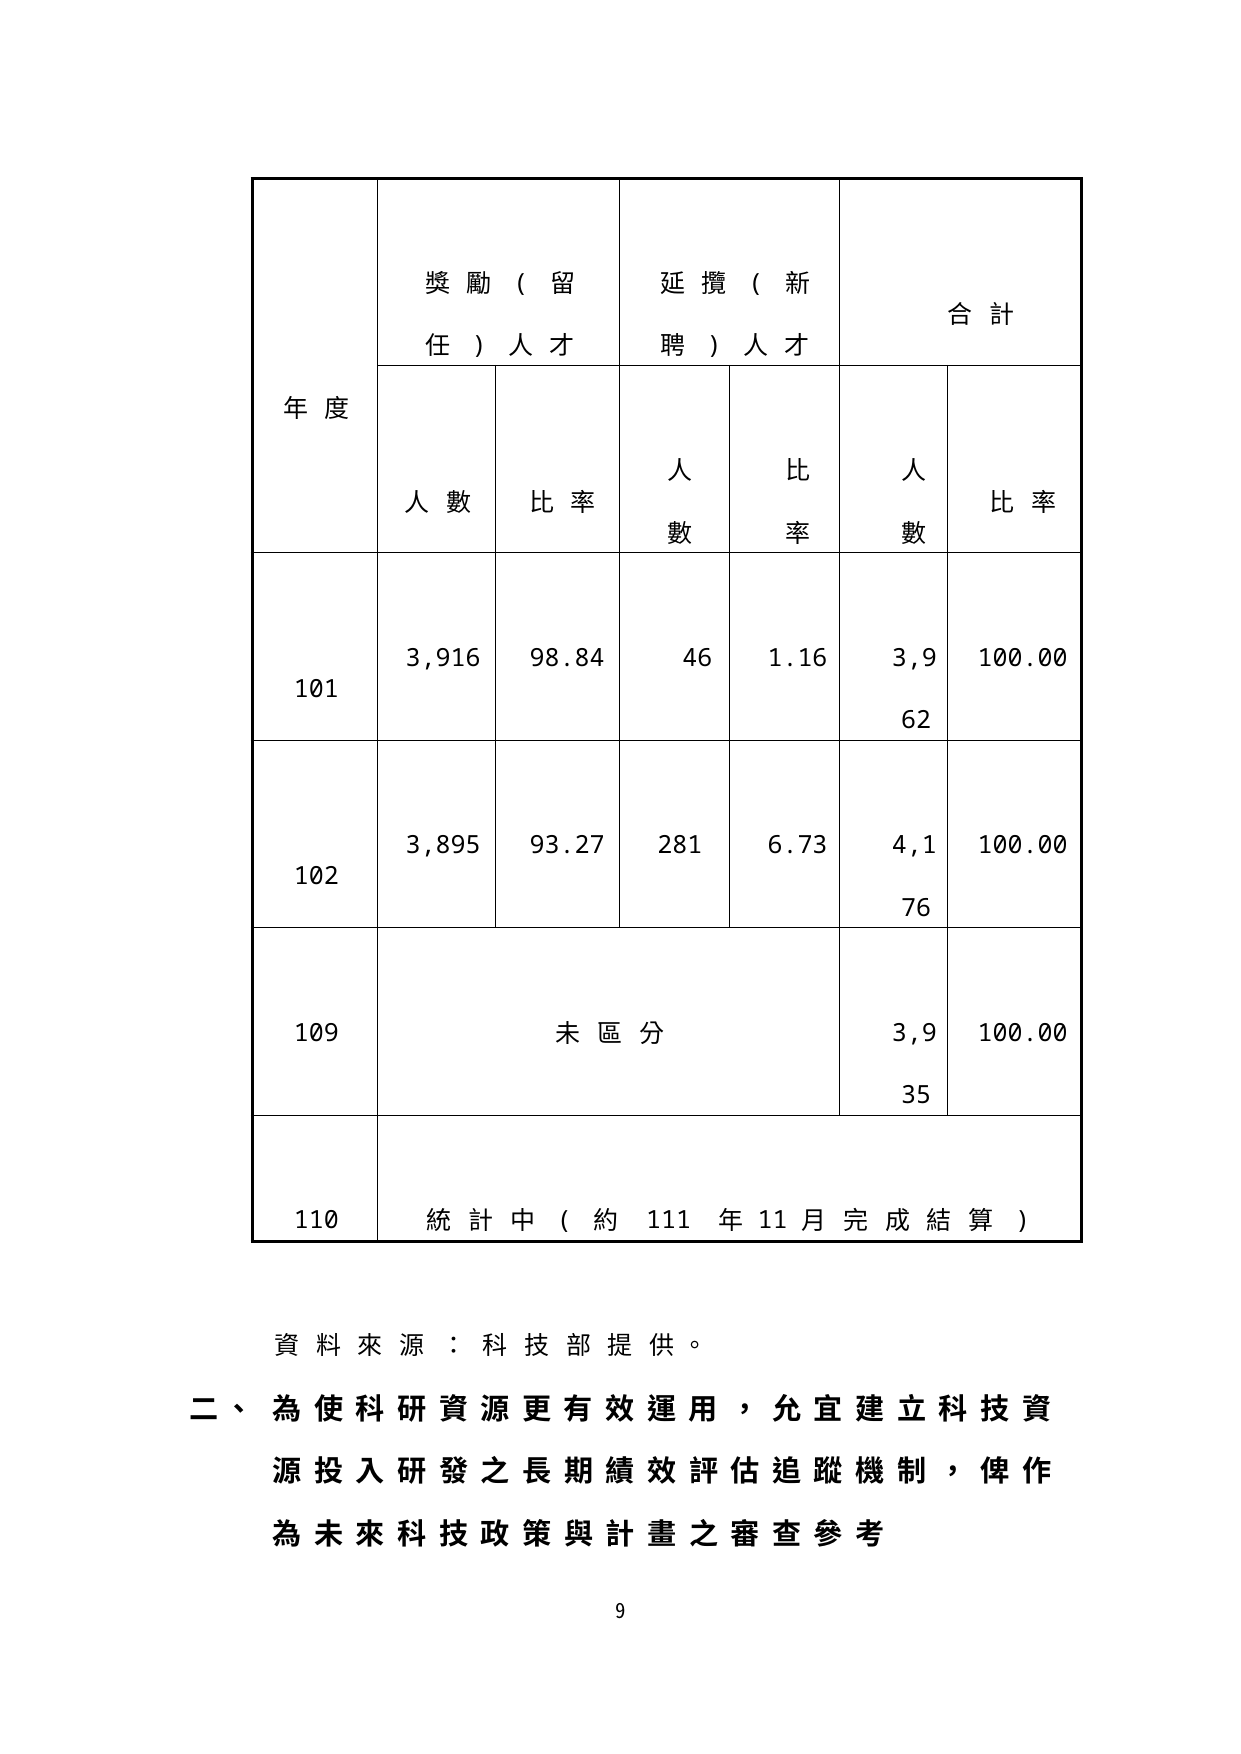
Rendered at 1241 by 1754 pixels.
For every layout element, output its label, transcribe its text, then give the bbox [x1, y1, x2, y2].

table_cell 1.16 [730, 553, 839, 740]
table_cell 102 [254, 741, 377, 927]
table_cell 100.00 [948, 741, 1080, 927]
table_cell 3,895 [378, 741, 495, 927]
table_cell 人數 [620, 366, 729, 552]
text 二、為使科研資源更有效運用，允宜建立科技資源投入研發之長期績效評估追蹤機制，俾作為未來科技政策與計畫之審查參考 [183, 1365, 1058, 1552]
table_header 獎勵(留任)人才 [378, 180, 619, 365]
table_cell 93.27 [496, 741, 619, 927]
table_cell 比率 [948, 366, 1080, 552]
table_cell 100.00 [948, 553, 1080, 740]
table_cell 3,935 [840, 928, 947, 1115]
table_header 合計 [840, 180, 1080, 365]
table_cell 3,916 [378, 553, 495, 740]
table_cell 比率 [730, 366, 839, 552]
table_cell 101 [254, 553, 377, 740]
table_cell 6.73 [730, 741, 839, 927]
text 資料來源：科技部提供。 [241, 1302, 1058, 1365]
table_cell 統計中(約111年11月完成結算) [378, 1116, 1080, 1240]
table_cell 人數 [378, 366, 495, 552]
table_cell 46 [620, 553, 729, 740]
table_cell 未區分 [378, 928, 839, 1115]
table_cell 110 [254, 1116, 377, 1240]
table_cell 3,962 [840, 553, 947, 740]
table_cell 比率 [496, 366, 619, 552]
table_cell 人數 [840, 366, 947, 552]
table_cell 4,176 [840, 741, 947, 927]
table_header 年度 [254, 180, 377, 552]
table_cell 281 [620, 741, 729, 927]
table_cell 100.00 [948, 928, 1080, 1115]
table_cell 98.84 [496, 553, 619, 740]
table_cell 109 [254, 928, 377, 1115]
table_header 延攬(新聘)人才 [620, 180, 839, 365]
